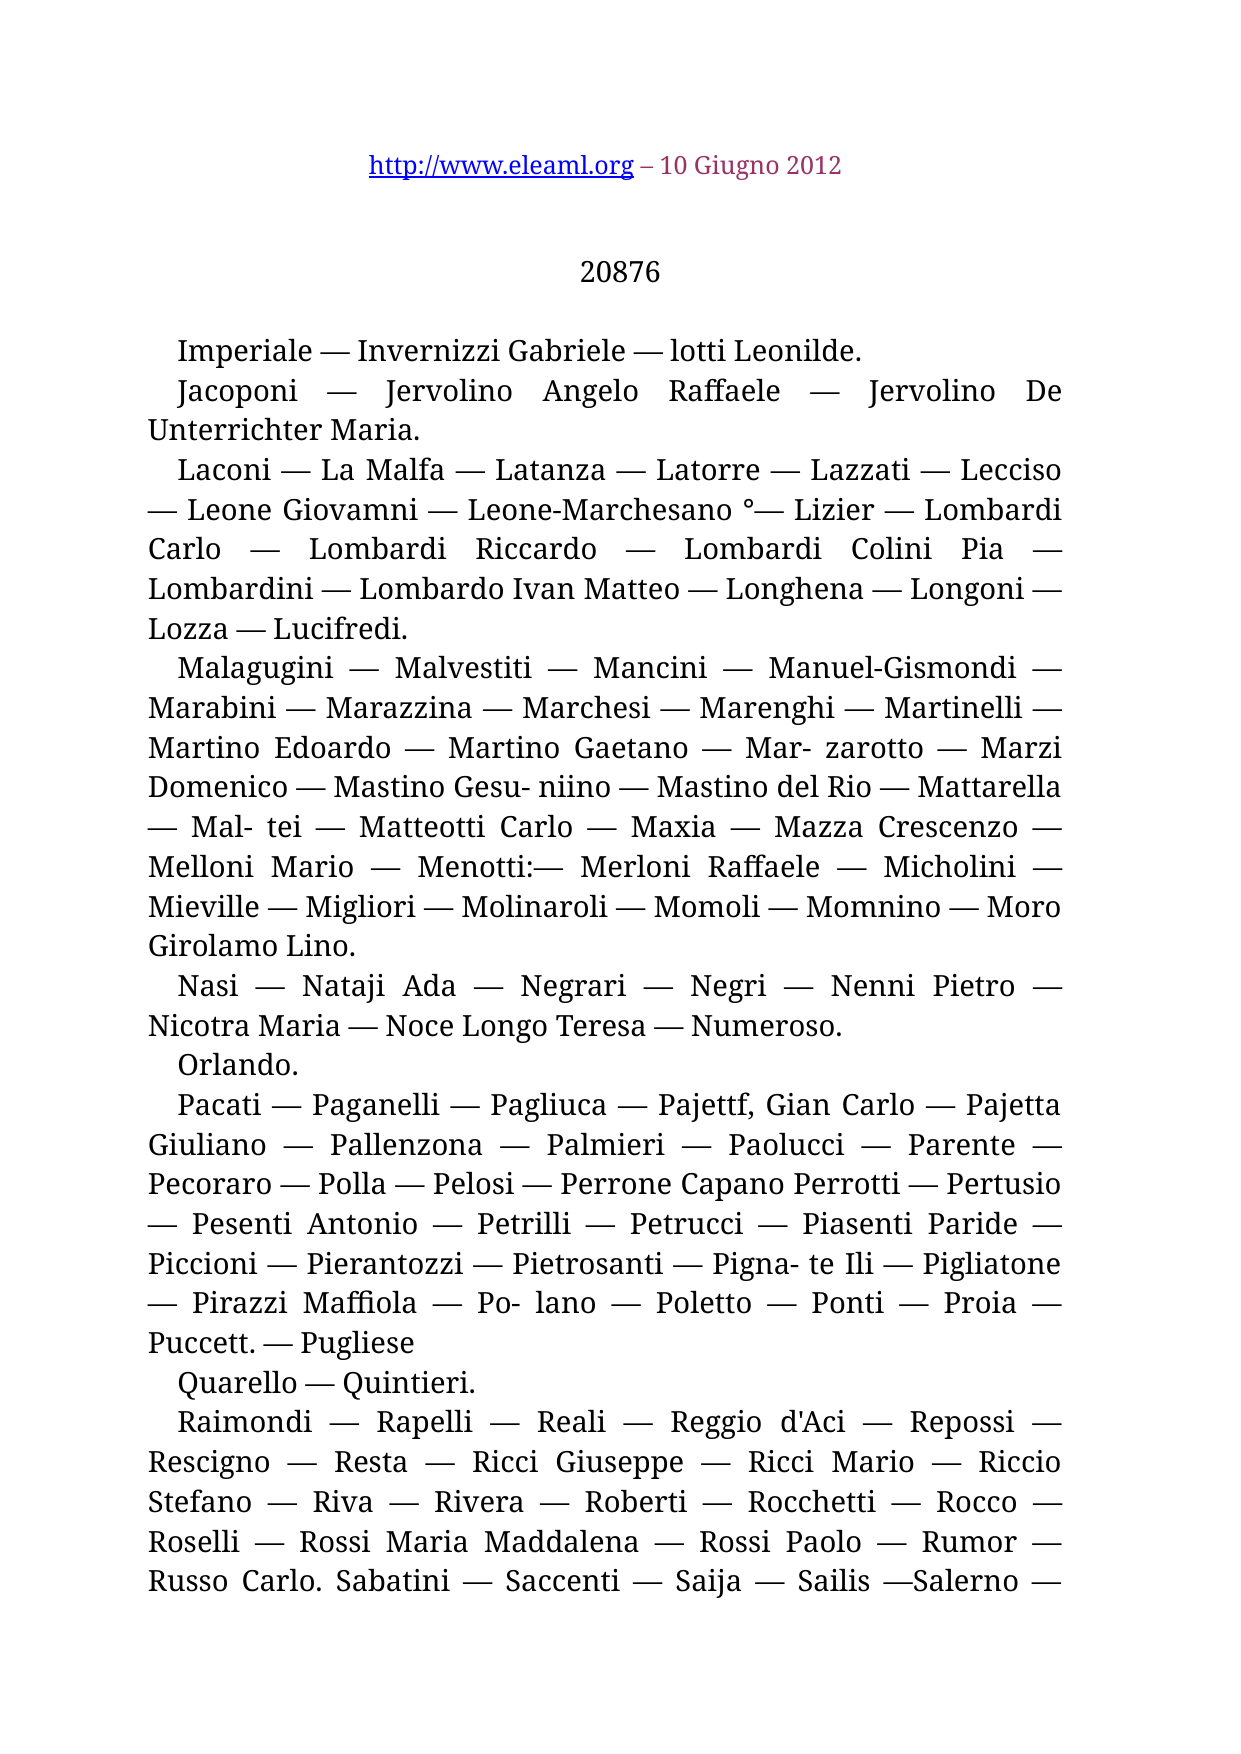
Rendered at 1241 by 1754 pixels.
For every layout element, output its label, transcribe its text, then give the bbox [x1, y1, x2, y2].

text Imperiale — Invernizzi Gabriele — lotti Leonilde. [148, 330, 1063, 370]
text Orlando. [148, 1044, 1063, 1084]
text Raimondi — Rapelli — Reali — Reggio d'Aci — Repossi — Rescigno — Resta — Ricci Giuseppe — Ricci Mario — Riccio Stefano — Riva — Rivera — Roberti — Rocchetti — Rocco — Roselli — Rossi Maria Maddalena — Rossi Paolo — Rumor — Russo Carlo. Sabatini — Saccenti — Saija — Sailis —Salerno — [148, 1402, 1063, 1600]
text Quarello — Quintieri. [148, 1362, 1063, 1402]
text Malagugini — Malvestiti — Mancini — Manuel-Gismondi — Marabini — Marazzina — Marchesi — Marenghi — Martinelli — Martino Edoardo — Martino Gaetano — Mar- zarotto — Marzi Domenico — Mastino Gesu- niino — Mastino del Rio — Mattarella — Mal- tei — Matteotti Carlo — Maxia — Mazza Crescenzo — Melloni Mario — Menotti:— Merloni Raffaele — Micholini — Mieville — Migliori — Molinaroli — Momoli — Momnino — Moro Girolamo Lino. [148, 648, 1063, 965]
text Laconi — La Malfa — Latanza — Latorre — Lazzati — Lecciso — Leone Giovamni — Leone-Marchesano °— Lizier — Lombardi Carlo — Lombardi Riccardo — Lombardi Colini Pia — Lombardini — Lombardo Ivan Matteo — Longhena — Longoni — Lozza — Lucifredi. [148, 449, 1063, 648]
text Pacati — Paganelli — Pagliuca — Pajettf, Gian Carlo — Pajetta Giuliano — Pallenzona — Palmieri — Paolucci — Parente — Pecoraro — Polla — Pelosi — Perrone Capano Perrotti — Pertusio — Pesenti Antonio — Petrilli — Petrucci — Piasenti Paride — Piccioni — Pierantozzi — Pietrosanti — Pigna- te Ili — Pigliatone — Pirazzi Maffiola — Po- lano — Poletto — Ponti — Proia — Puccett. — Pugliese [148, 1084, 1063, 1362]
text Nasi — Nataji Ada — Negrari — Negri — Nenni Pietro — Nicotra Maria — Noce Longo Teresa — Numeroso. [148, 965, 1063, 1044]
text Jacoponi — Jervolino Angelo Raffaele — Jervolino De Unterrichter Maria. [148, 370, 1063, 449]
text 20876 [148, 251, 1063, 291]
